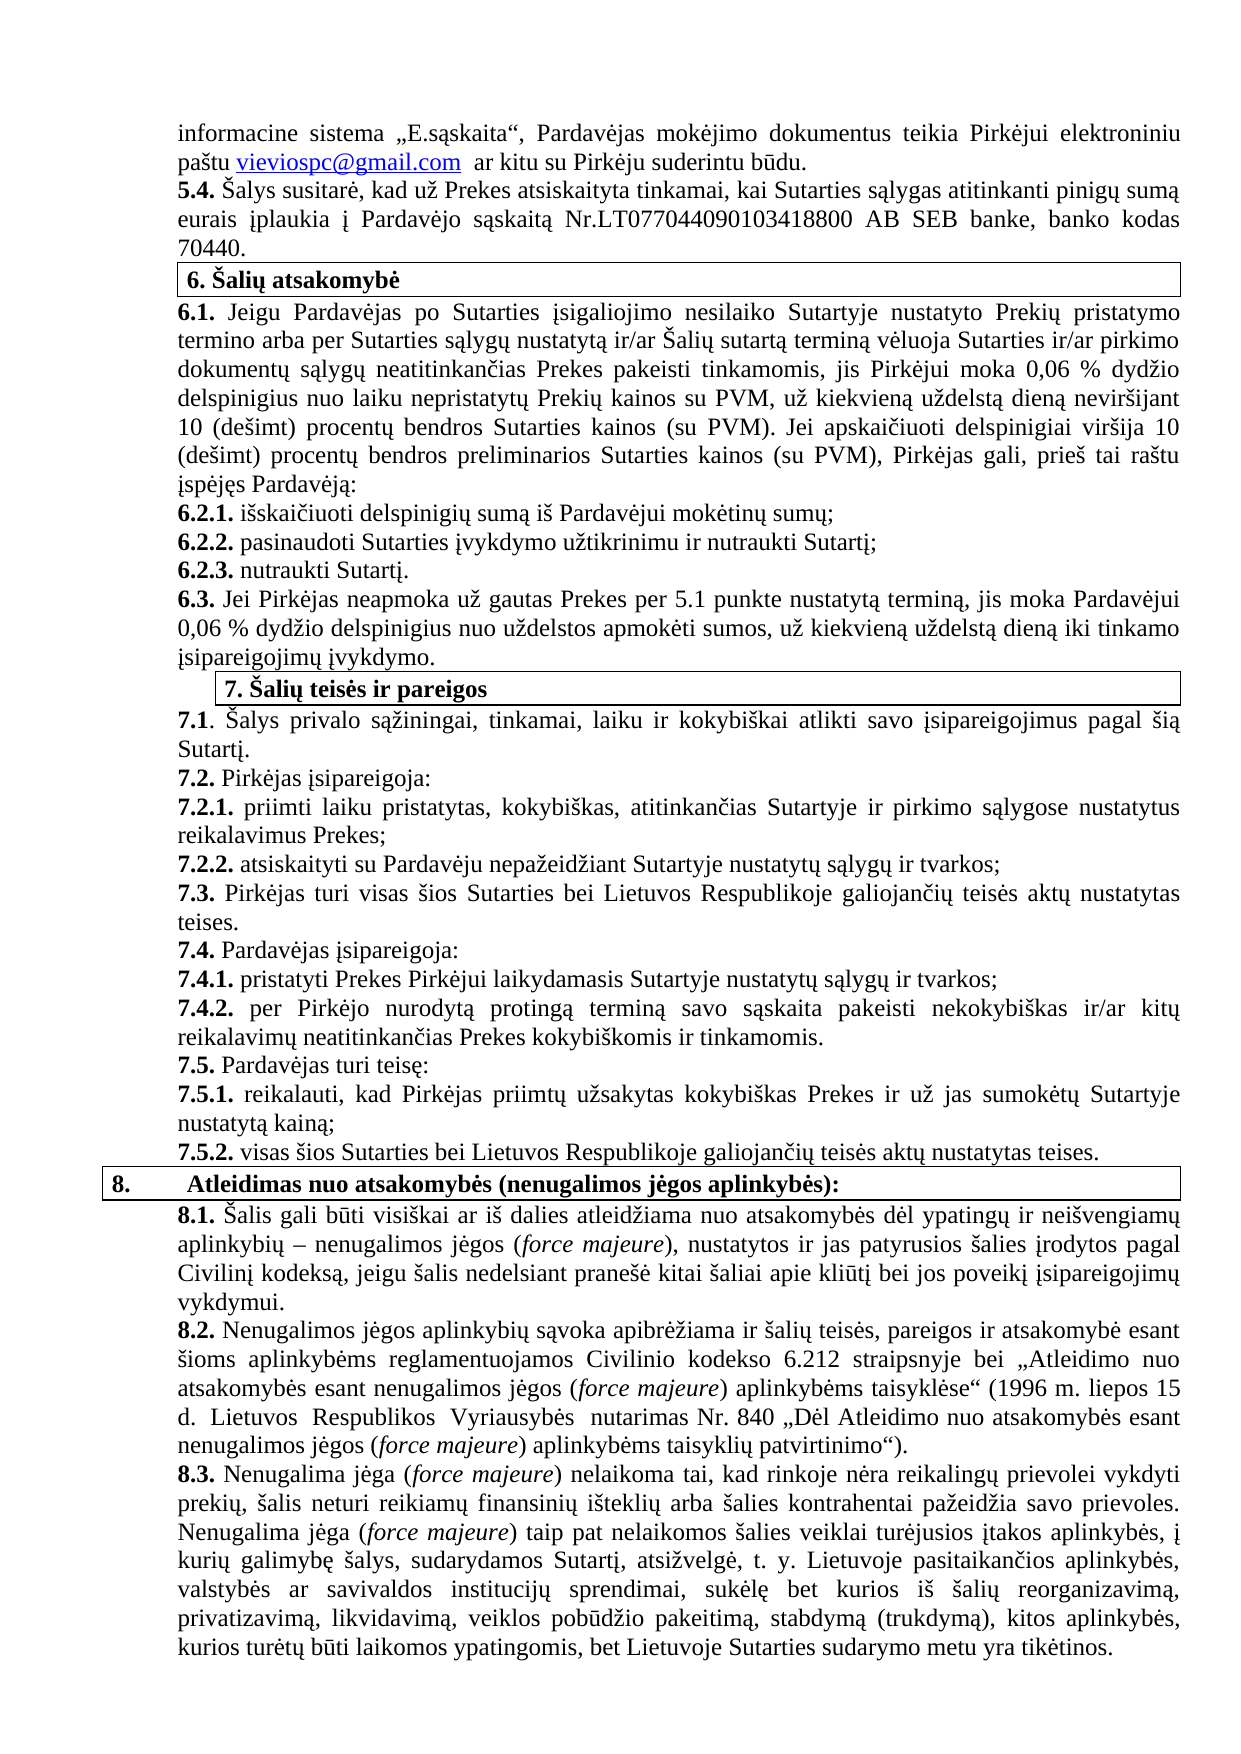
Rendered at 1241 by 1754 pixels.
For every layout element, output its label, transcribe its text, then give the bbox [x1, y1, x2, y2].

list Atleidimas nuo atsakomybės (nenugalimos jėgos aplinkybės): [103, 1167, 1180, 1199]
list 8.1. Šalis gali būti visiškai ar iš dalies atleidžiama nuo atsakomybės dėl ypatingų ir neišvengiamų aplinkybių – nenugalimos jėgos (force majeure), nustatytos ir jas patyrusios šalies įrodytos pagal Civilinį kodeksą, jeigu šalis nedelsiant pranešė kitai šaliai apie kliūtį bei jos poveikį įsipareigojimų vykdymui. [177, 1201, 1181, 1316]
text 7. Šalių teisės ir pareigos [216, 672, 1180, 704]
text 7.4.2. per Pirkėjo nurodytą protingą terminą savo sąskaita pakeisti nekokybiškas ir/ar kitų reikalavimų neatitinkančias Prekes kokybiškomis ir tinkamomis. [177, 993, 1181, 1051]
text 6.2.2. pasinaudoti Sutarties įvykdymo užtikrinimu ir nutraukti Sutartį; [177, 527, 1181, 556]
text 6.2.3. nutraukti Sutartį. [177, 556, 1181, 584]
text 6.3. Jei Pirkėjas neapmoka už gautas Prekes per 5.1 punkte nustatytą terminą, jis moka Pardavėjui 0,06 % dydžio delspinigius nuo uždelstos apmokėti sumos, už kiekvieną uždelstą dieną iki tinkamo įsipareigojimų įvykdymo. [177, 584, 1181, 671]
text 6.1. Jeigu Pardavėjas po Sutarties įsigaliojimo nesilaiko Sutartyje nustatyto Prekių pristatymo termino arba per Sutarties sąlygų nustatytą ir/ar Šalių sutartą terminą vėluoja Sutarties ir/ar pirkimo dokumentų sąlygų neatitinkančias Prekes pakeisti tinkamomis, jis Pirkėjui moka 0,06 % dydžio delspinigius nuo laiku nepristatytų Prekių kainos su PVM, už kiekvieną uždelstą dieną neviršijant 10 (dešimt) procentų bendros Sutarties kainos (su PVM). Jei apskaičiuoti delspinigiai viršija 10 (dešimt) procentų bendros preliminarios Sutarties kainos (su PVM), Pirkėjas gali, prieš tai raštu įspėjęs Pardavėją: [177, 297, 1181, 498]
text informacine sistema „E.sąskaita“, Pardavėjas mokėjimo dokumentus teikia Pirkėjui elektroniniu paštu vieviospc@gmail.com ar kitu su Pirkėju suderintu būdu. [177, 118, 1181, 176]
text 7.1. Šalys privalo sąžiningai, tinkamai, laiku ir kokybiškai atlikti savo įsipareigojimus pagal šią Sutartį. [177, 706, 1181, 763]
list 8.3. Nenugalima jėga (force majeure) nelaikoma tai, kad rinkoje nėra reikalingų prievolei vykdyti prekių, šalis neturi reikiamų finansinių išteklių arba šalies kontrahentai pažeidžia savo prievoles. Nenugalima jėga (force majeure) taip pat nelaikomos šalies veiklai turėjusios įtakos aplinkybės, į kurių galimybę šalys, sudarydamos Sutartį, atsižvelgė, t. y. Lietuvoje pasitaikančios aplinkybės, valstybės ar savivaldos institucijų sprendimai, sukėlę bet kurios iš šalių reorganizavimą, privatizavimą, likvidavimą, veiklos pobūdžio pakeitimą, stabdymą (trukdymą), kitos aplinkybės, kurios turėtų būti laikomos ypatingomis, bet Lietuvoje Sutarties sudarymo metu yra tikėtinos. [177, 1459, 1181, 1661]
text 7.5.2. visas šios Sutarties bei Lietuvos Respublikoje galiojančių teisės aktų nustatytas teises. [177, 1137, 1181, 1166]
text 5.4. Šalys susitarė, kad už Prekes atsiskaityta tinkamai, kai Sutarties sąlygas atitinkanti pinigų sumą eurais įplaukia į Pardavėjo sąskaitą Nr.LT077044090103418800 AB SEB banke, banko kodas 70440. [177, 176, 1181, 262]
text 6.2.1. išskaičiuoti delspinigių sumą iš Pardavėjui mokėtinų sumų; [177, 498, 1181, 527]
text 7.2.2. atsiskaityti su Pardavėju nepažeidžiant Sutartyje nustatytų sąlygų ir tvarkos; [177, 849, 1181, 878]
text 7.3. Pirkėjas turi visas šios Sutarties bei Lietuvos Respublikoje galiojančių teisės aktų nustatytas teises. [177, 878, 1181, 936]
text 7.4. Pardavėjas įsipareigoja: [177, 936, 1181, 964]
text 7.5. Pardavėjas turi teisę: [177, 1051, 1181, 1079]
text 6. Šalių atsakomybė [178, 263, 1180, 296]
text 7.2. Pirkėjas įsipareigoja: [177, 763, 1181, 792]
text 7.5.1. reikalauti, kad Pirkėjas priimtų užsakytas kokybiškas Prekes ir už jas sumokėtų Sutartyje nustatytą kainą; [177, 1079, 1181, 1137]
text 7.2.1. priimti laiku pristatytas, kokybiškas, atitinkančias Sutartyje ir pirkimo sąlygose nustatytus reikalavimus Prekes; [177, 792, 1181, 849]
list 8.2. Nenugalimos jėgos aplinkybių sąvoka apibrėžiama ir šalių teisės, pareigos ir atsakomybė esant šioms aplinkybėms reglamentuojamos Civilinio kodekso 6.212 straipsnyje bei „Atleidimo nuo atsakomybės esant nenugalimos jėgos (force majeure) aplinkybėms taisyklėse“ (1996 m. liepos 15 d. Lietuvos Respublikos Vyriausybės nutarimas Nr. 840 „Dėl Atleidimo nuo atsakomybės esant nenugalimos jėgos (force majeure) aplinkybėms taisyklių patvirtinimo“). [177, 1316, 1181, 1459]
text 7.4.1. pristatyti Prekes Pirkėjui laikydamasis Sutartyje nustatytų sąlygų ir tvarkos; [177, 964, 1181, 993]
